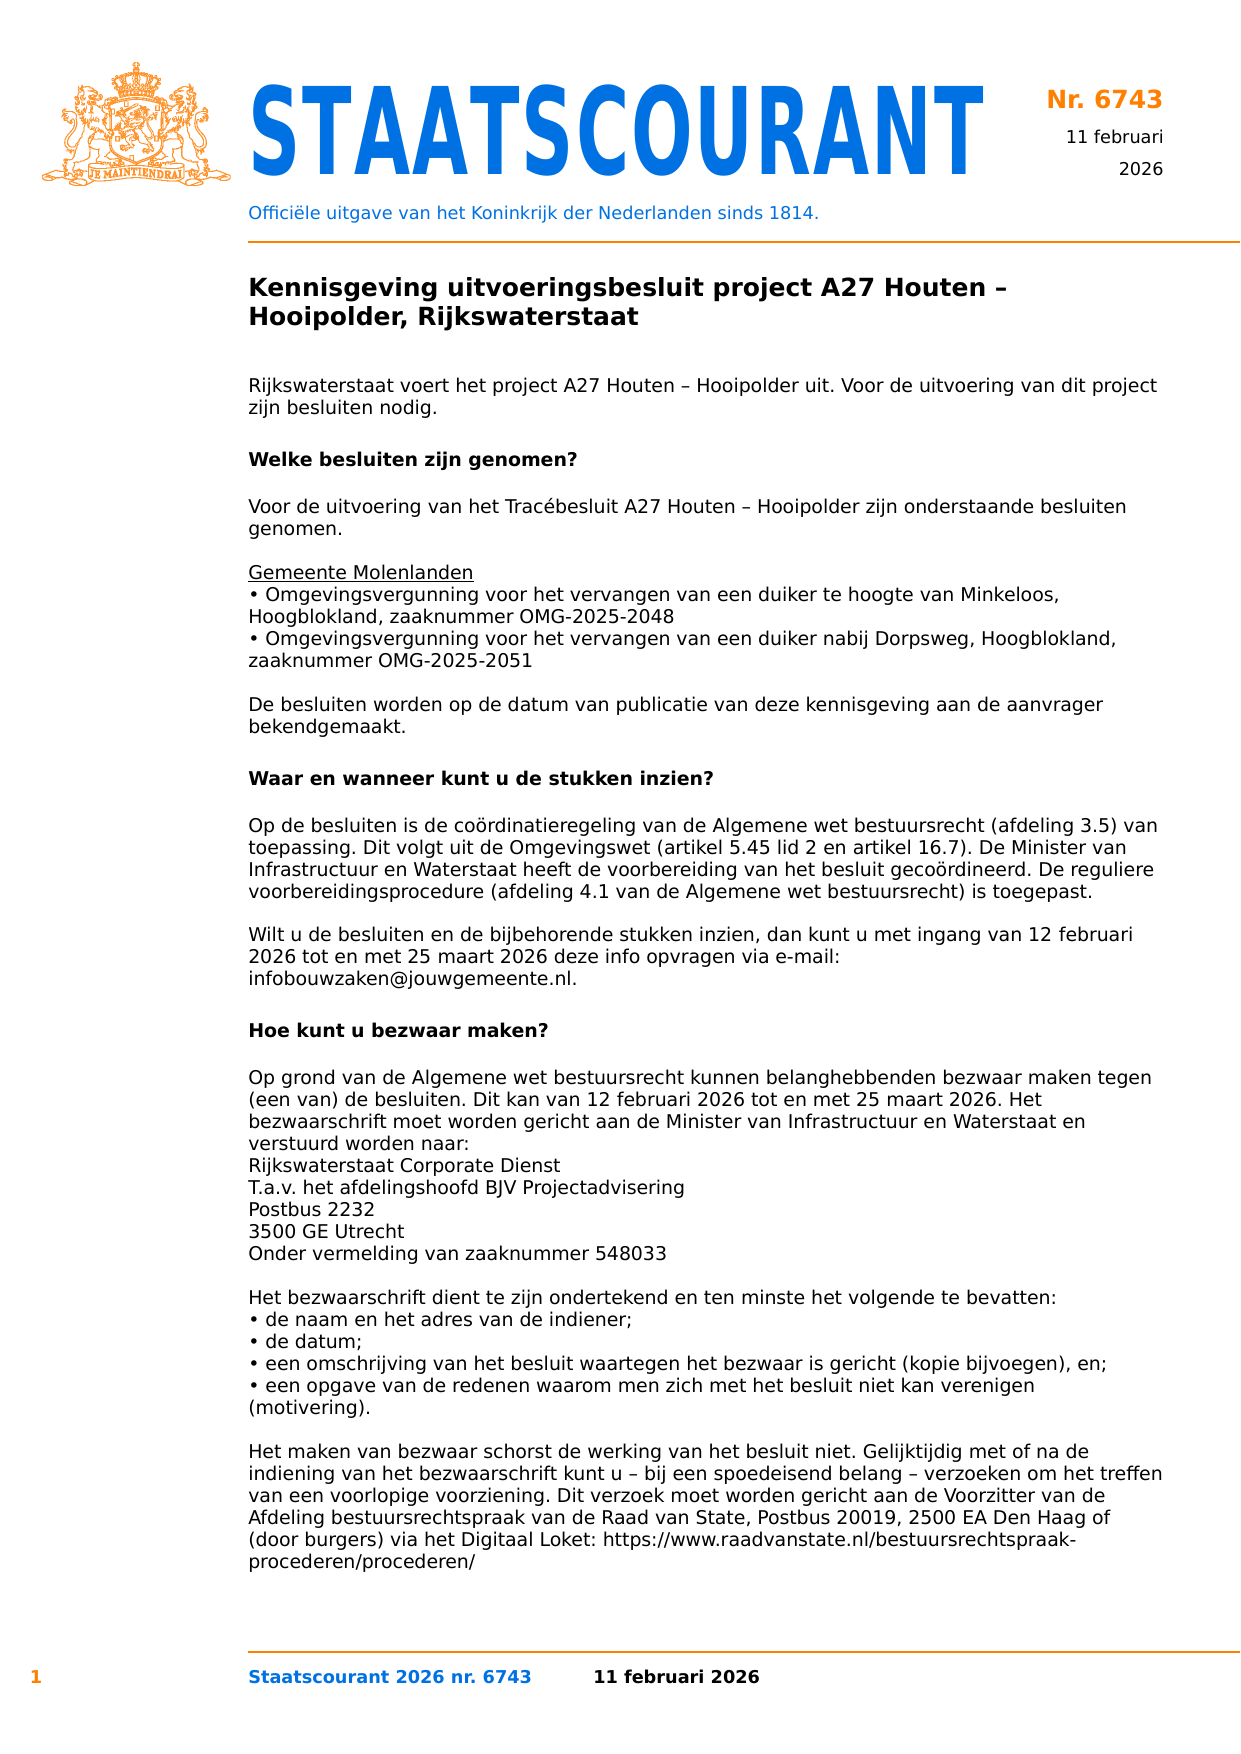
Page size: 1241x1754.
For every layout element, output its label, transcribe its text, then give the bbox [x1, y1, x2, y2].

text • een omschrijving van het besluit waartegen het bezwaar is gericht (kopie bijvoegen), en; [248, 1353, 1163, 1375]
subtitle Hoe kunt u bezwaar maken? [248, 1020, 1163, 1042]
subtitle Waar en wanneer kunt u de stukken inzien? [248, 768, 1163, 789]
table_header Nr. 6743 [998, 62, 1240, 121]
text • de datum; [248, 1331, 1163, 1353]
text Rijkswaterstaat Corporate Dienst [248, 1155, 1163, 1177]
table_header STAATSCOURANT [248, 62, 998, 203]
text • Omgevingsvergunning voor het vervangen van een duiker te hoogte van Minkeloos, Hoogblokland, zaaknummer OMG-2025-2048 [248, 584, 1163, 628]
table_header [25, 62, 248, 241]
text Onder vermelding van zaaknummer 548033 [248, 1243, 1163, 1265]
text • de naam en het adres van de indiener; [248, 1309, 1163, 1331]
table_cell Officiële uitgave van het Koninkrijk der Nederlanden sinds 1814. [248, 203, 1240, 241]
picture [41, 62, 231, 186]
table_cell 2026 [998, 153, 1240, 203]
text Gemeente Molenlanden [248, 562, 1163, 584]
text Wilt u de besluiten en de bijbehorende stukken inzien, dan kunt u met ingang van 12 februari 2026 tot en met 25 maart 2026 deze info opvragen via e-mail: infobouwzaken@jouwgemeente.nl. [248, 924, 1163, 990]
text Postbus 2232 [248, 1199, 1163, 1221]
text Rijkswaterstaat voert het project A27 Houten – Hooipolder uit. Voor de uitvoering van dit project zijn besluiten nodig. [248, 375, 1163, 419]
text 3500 GE Utrecht [248, 1221, 1163, 1243]
text Op grond van de Algemene wet bestuursrecht kunnen belanghebbenden bezwaar maken tegen (een van) de besluiten. Dit kan van 12 februari 2026 tot en met 25 maart 2026. Het bezwaarschrift moet worden gericht aan de Minister van Infrastructuur en Waterstaat en verstuurd worden naar: [248, 1067, 1163, 1155]
subtitle Kennisgeving uitvoeringsbesluit project A27 Houten – Hooipolder, Rijkswaterstaat [248, 273, 1163, 331]
text T.a.v. het afdelingshoofd BJV Projectadvisering [248, 1177, 1163, 1199]
text Op de besluiten is de coördinatieregeling van de Algemene wet bestuursrecht (afdeling 3.5) van toepassing. Dit volgt uit de Omgevingswet (artikel 5.45 lid 2 en artikel 16.7). De Minister van Infrastructuur en Waterstaat heeft de voorbereiding van het besluit gecoördineerd. De reguliere voorbereidingsprocedure (afdeling 4.1 van de Algemene wet bestuursrecht) is toegepast. [248, 814, 1163, 902]
subtitle Welke besluiten zijn genomen? [248, 449, 1163, 471]
text Het bezwaarschrift dient te zijn ondertekend en ten minste het volgende te bevatten: [248, 1287, 1163, 1309]
text De besluiten worden op de datum van publicatie van deze kennisgeving aan de aanvrager bekendgemaakt. [248, 694, 1163, 738]
table_cell 11 februari [998, 121, 1240, 153]
text Voor de uitvoering van het Tracébesluit A27 Houten – Hooipolder zijn onderstaande besluiten genomen. [248, 496, 1163, 540]
text • Omgevingsvergunning voor het vervangen van een duiker nabij Dorpsweg, Hoogblokland, zaaknummer OMG-2025-2051 [248, 628, 1163, 672]
text • een opgave van de redenen waarom men zich met het besluit niet kan verenigen (motivering). [248, 1375, 1163, 1419]
text Het maken van bezwaar schorst de werking van het besluit niet. Gelijktijdig met of na de indiening van het bezwaarschrift kunt u – bij een spoedeisend belang – verzoeken om het treffen van een voorlopige voorziening. Dit verzoek moet worden gericht aan de Voorzitter van de Afdeling bestuursrechtspraak van de Raad van State, Postbus 20019, 2500 EA Den Haag of (door burgers) via het Digitaal Loket: https://www.raadvanstate.nl/bestuursrechtspraak-procederen/procederen/ [248, 1441, 1163, 1573]
